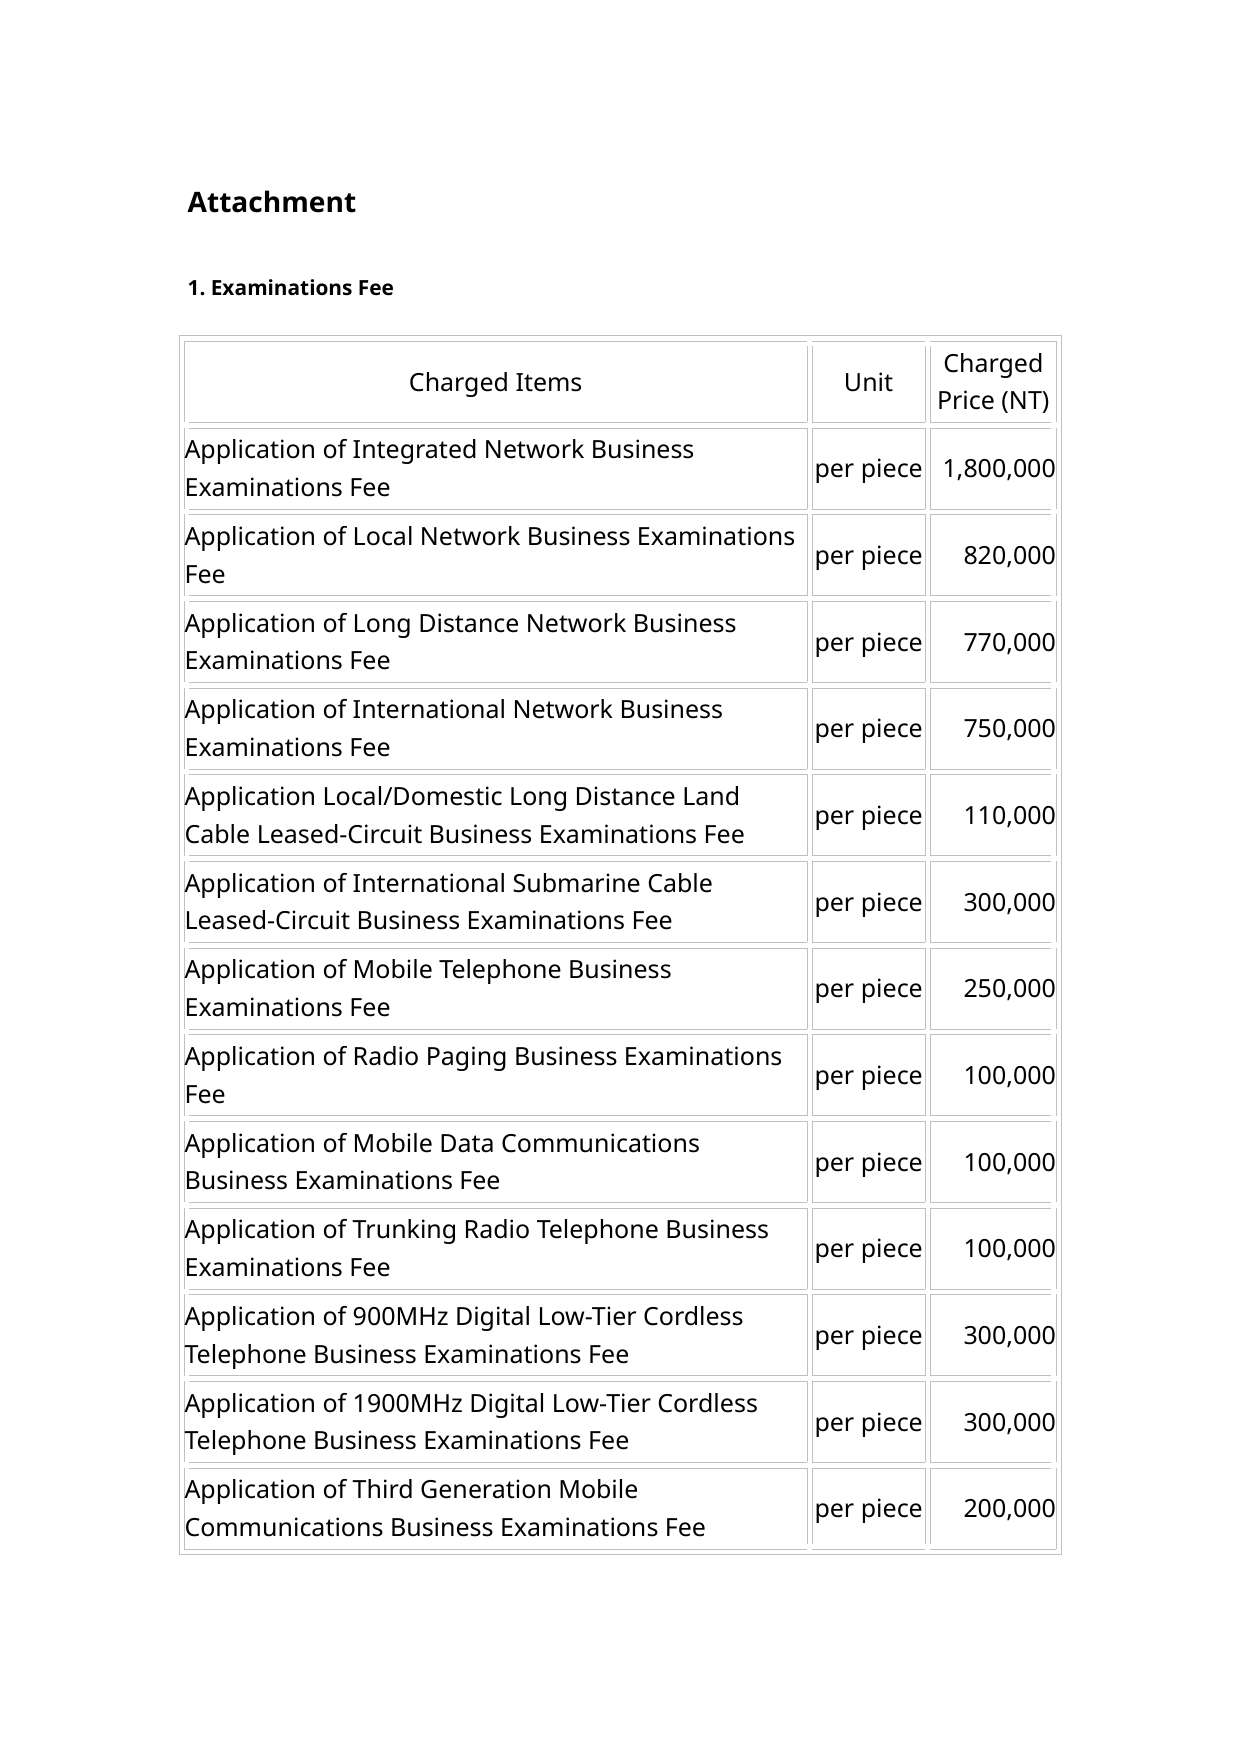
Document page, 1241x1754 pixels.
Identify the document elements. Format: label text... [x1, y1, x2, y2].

table_cell per piece [809, 1375, 927, 1462]
table_cell per piece [809, 769, 927, 855]
table_header Unit [809, 336, 927, 422]
table_cell Application Local/Domestic Long Distance Land Cable Leased-Circuit Business Examinations Fee [181, 769, 809, 855]
text 1. Examinations Fee [187, 269, 1053, 306]
table_cell per piece [809, 1462, 927, 1549]
table_cell 300,000 [928, 1289, 1059, 1375]
table_cell Application of Integrated Network Business Examinations Fee [181, 422, 809, 509]
table_cell Application of 900MHz Digital Low-Tier Cordless Telephone Business Examinations Fee [181, 1289, 809, 1375]
table_cell per piece [809, 509, 927, 595]
table_cell per piece [809, 855, 927, 942]
table_cell Application of Mobile Data Communications Business Examinations Fee [181, 1115, 809, 1202]
table_cell 250,000 [928, 942, 1059, 1029]
table_header Charged Items [181, 336, 809, 422]
table_cell 750,000 [928, 682, 1059, 769]
table_cell per piece [809, 595, 927, 682]
table_cell 110,000 [928, 769, 1059, 855]
table_cell per piece [809, 1289, 927, 1375]
table_cell per piece [809, 422, 927, 509]
table_cell per piece [809, 942, 927, 1029]
table_cell 100,000 [928, 1029, 1059, 1115]
table_cell 1,800,000 [928, 422, 1059, 509]
table_cell Application of Radio Paging Business Examinations Fee [181, 1029, 809, 1115]
table_cell per piece [809, 1202, 927, 1289]
table_cell 820,000 [928, 509, 1059, 595]
table_cell 300,000 [928, 1375, 1059, 1462]
table_cell 100,000 [928, 1115, 1059, 1202]
table_cell per piece [809, 1115, 927, 1202]
table_cell per piece [809, 682, 927, 769]
table_cell 770,000 [928, 595, 1059, 682]
table_cell Application of Trunking Radio Telephone Business Examinations Fee [181, 1202, 809, 1289]
table_cell Application of International Submarine Cable Leased-Circuit Business Examinations Fee [181, 855, 809, 942]
table_cell Application of Local Network Business Examinations Fee [181, 509, 809, 595]
table_cell per piece [809, 1029, 927, 1115]
table_cell Application of Third Generation Mobile Communications Business Examinations Fee [181, 1462, 809, 1549]
table_cell Application of International Network Business Examinations Fee [181, 682, 809, 769]
table_cell Application of Mobile Telephone Business Examinations Fee [181, 942, 809, 1029]
table_cell 300,000 [928, 855, 1059, 942]
table_cell Application of Long Distance Network Business Examinations Fee [181, 595, 809, 682]
table_cell 200,000 [928, 1462, 1059, 1549]
text Attachment [187, 164, 1053, 239]
table_cell Application of 1900MHz Digital Low-Tier Cordless Telephone Business Examinations Fee [181, 1375, 809, 1462]
table_cell 100,000 [928, 1202, 1059, 1289]
table_header Charged Price (NT) [928, 336, 1059, 422]
